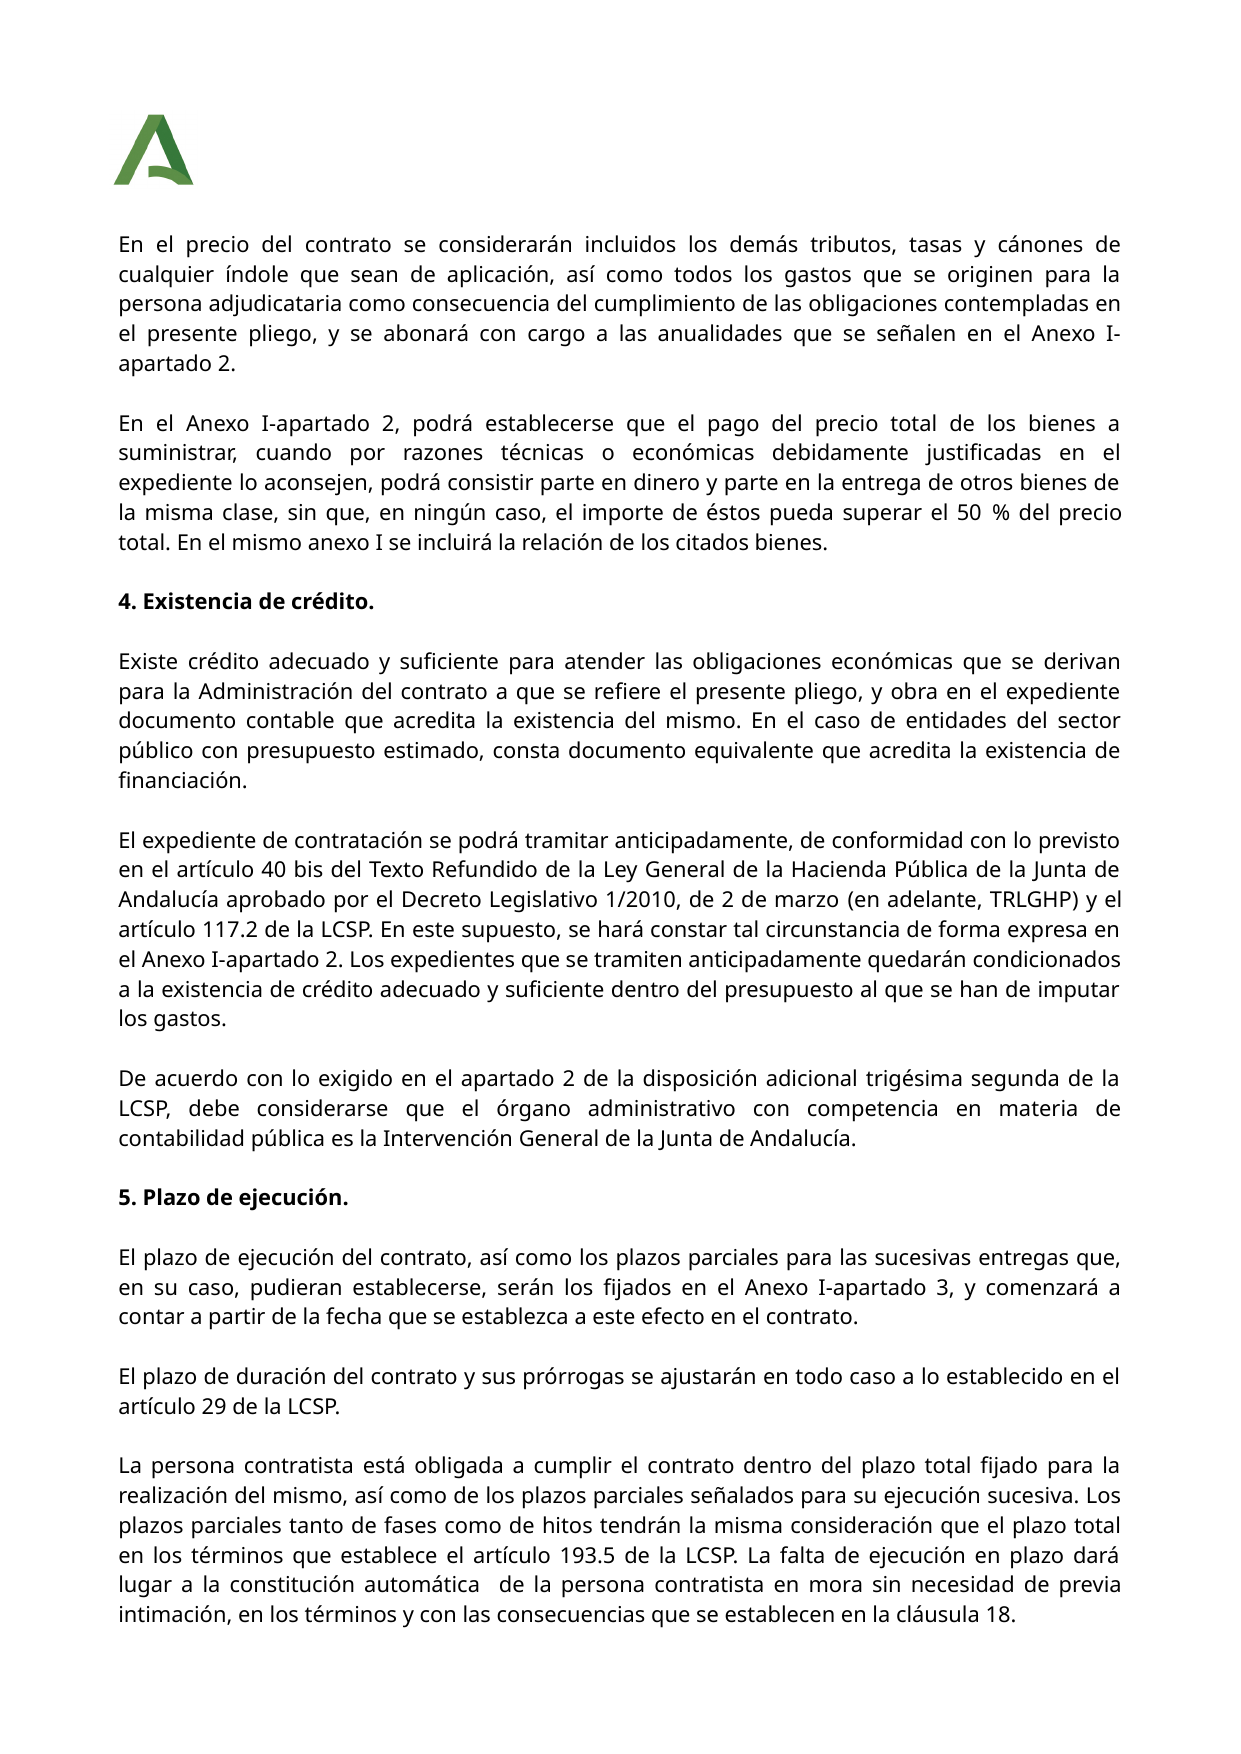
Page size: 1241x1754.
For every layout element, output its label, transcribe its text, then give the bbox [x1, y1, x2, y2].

text 5. Plazo de ejecución. [118, 1182, 1122, 1212]
text De acuerdo con lo exigido en el apartado 2 de la disposición adicional trigésima segunda de la LCSP, debe considerarse que el órgano administrativo con competencia en materia de contabilidad pública es la Intervención General de la Junta de Andalucía. [118, 1063, 1122, 1152]
picture [109, 110, 198, 189]
text El plazo de duración del contrato y sus prórrogas se ajustarán en todo caso a lo establecido en el artículo 29 de la LCSP. [118, 1361, 1122, 1421]
text La persona contratista está obligada a cumplir el contrato dentro del plazo total fijado para la realización del mismo, así como de los plazos parciales señalados para su ejecución sucesiva. Los plazos parciales tanto de fases como de hitos tendrán la misma consideración que el plazo total en los términos que establece el artículo 193.5 de la LCSP. La falta de ejecución en plazo dará lugar a la constitución automática de la persona contratista en mora sin necesidad de previa intimación, en los términos y con las consecuencias que se establecen en la cláusula 18. [118, 1450, 1122, 1629]
text En el Anexo I-apartado 2, podrá establecerse que el pago del precio total de los bienes a suministrar, cuando por razones técnicas o económicas debidamente justificadas en el expediente lo aconsejen, podrá consistir parte en dinero y parte en la entrega de otros bienes de la misma clase, sin que, en ningún caso, el importe de éstos pueda superar el 50 % del precio total. En el mismo anexo I se incluirá la relación de los citados bienes. [118, 408, 1122, 557]
text En el precio del contrato se considerarán incluidos los demás tributos, tasas y cánones de cualquier índole que sean de aplicación, así como todos los gastos que se originen para la persona adjudicataria como consecuencia del cumplimiento de las obligaciones contempladas en el presente pliego, y se abonará con cargo a las anualidades que se señalen en el Anexo I-apartado 2. [118, 229, 1122, 378]
text 4. Existencia de crédito. [118, 586, 1122, 616]
text El plazo de ejecución del contrato, así como los plazos parciales para las sucesivas entregas que, en su caso, pudieran establecerse, serán los fijados en el Anexo I-apartado 3, y comenzará a contar a partir de la fecha que se establezca a este efecto en el contrato. [118, 1242, 1122, 1331]
text Existe crédito adecuado y suficiente para atender las obligaciones económicas que se derivan para la Administración del contrato a que se refiere el presente pliego, y obra en el expediente documento contable que acredita la existencia del mismo. En el caso de entidades del sector público con presupuesto estimado, consta documento equivalente que acredita la existencia de financiación. [118, 646, 1122, 795]
text El expediente de contratación se podrá tramitar anticipadamente, de conformidad con lo previsto en el artículo 40 bis del Texto Refundido de la Ley General de la Hacienda Pública de la Junta de Andalucía aprobado por el Decreto Legislativo 1/2010, de 2 de marzo (en adelante, TRLGHP) y el artículo 117.2 de la LCSP. En este supuesto, se hará constar tal circunstancia de forma expresa en el Anexo I-apartado 2. Los expedientes que se tramiten anticipadamente quedarán condicionados a la existencia de crédito adecuado y suficiente dentro del presupuesto al que se han de imputar los gastos. [118, 825, 1122, 1033]
